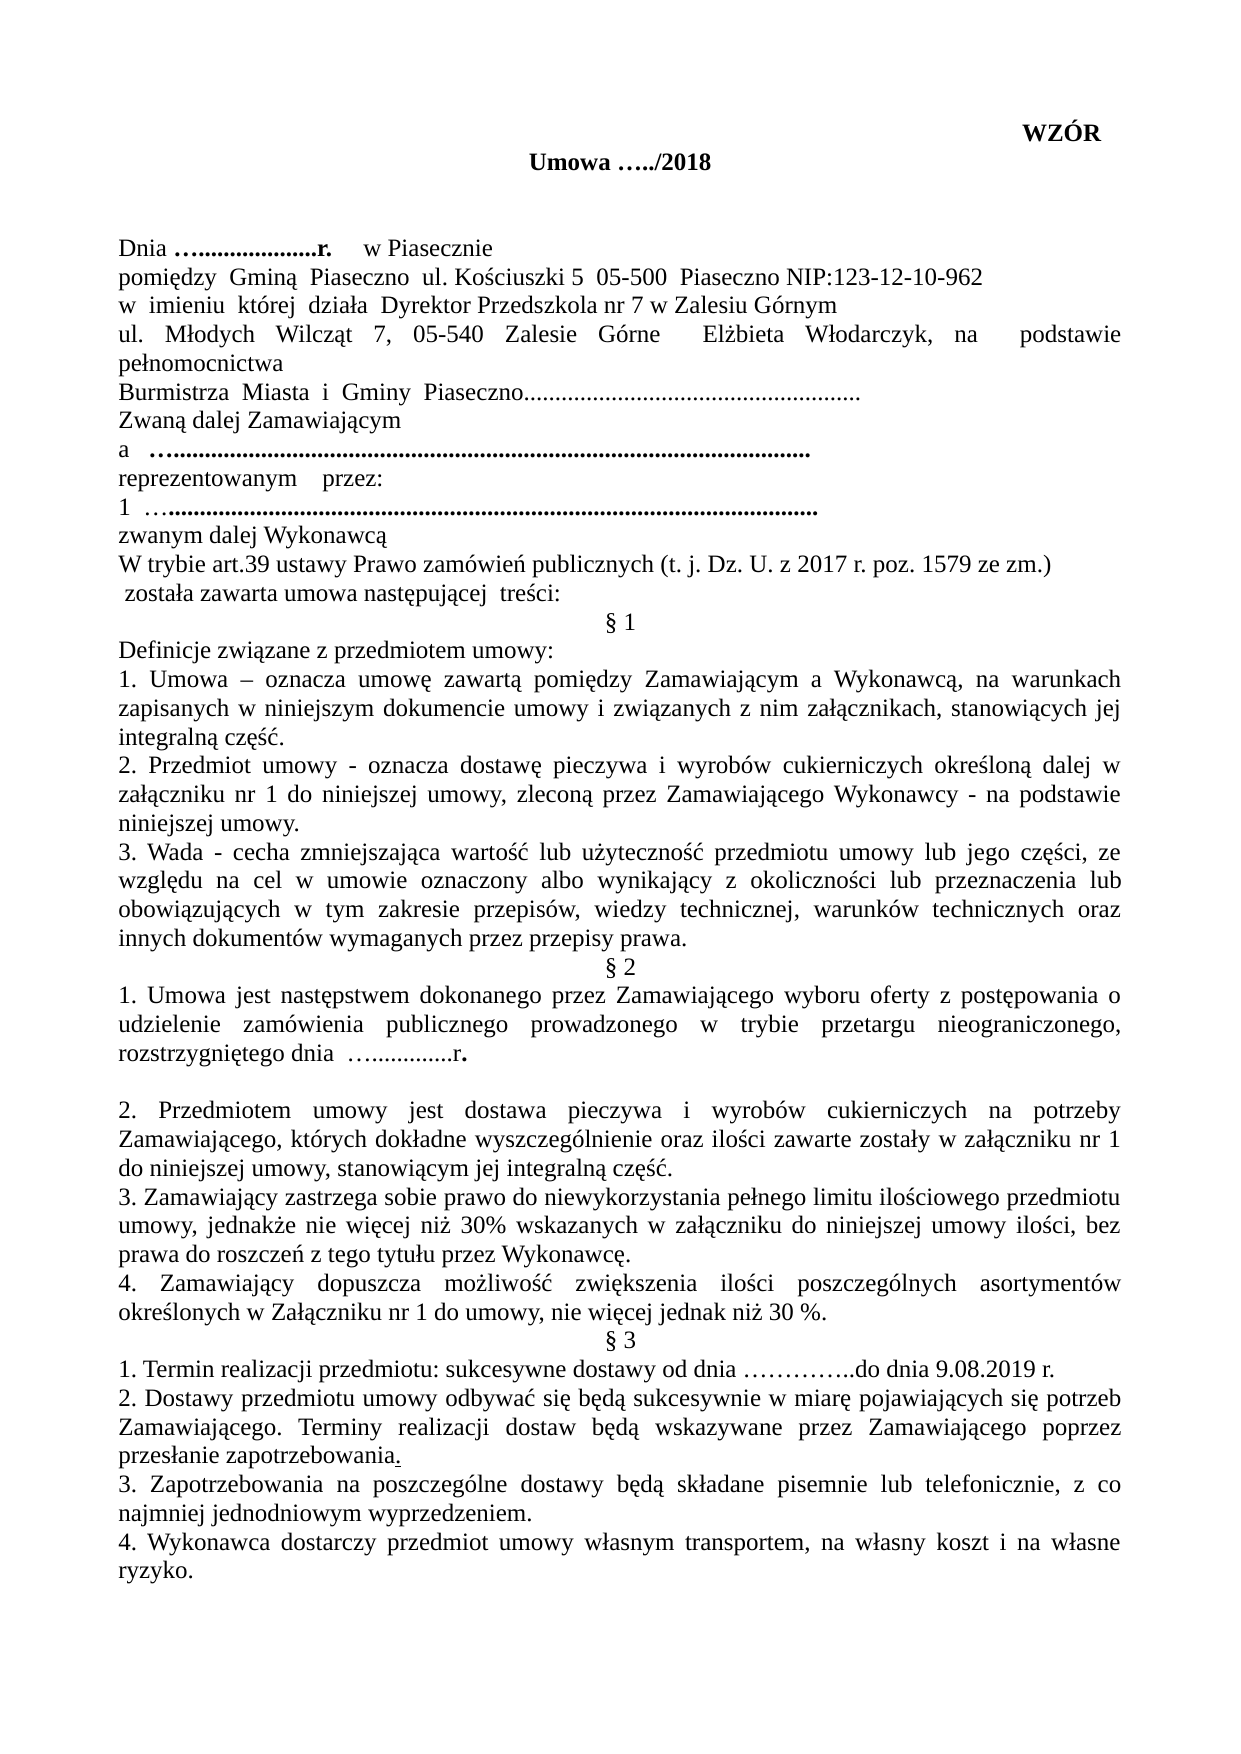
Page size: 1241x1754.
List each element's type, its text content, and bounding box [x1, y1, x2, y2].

text Definicje związane z przedmiotem umowy: [118, 636, 1122, 664]
text ul. Młodych Wilcząt 7, 05-540 Zalesie Górne Elżbieta Włodarczyk, na podstawie pełnomocnictwa [118, 319, 1122, 377]
text zwanym dalej Wykonawcą [118, 521, 1122, 549]
text została zawarta umowa następującej treści: [118, 578, 1122, 607]
text 1. Termin realizacji przedmiotu: sukcesywne dostawy od dnia …………..do dnia 9.08.2019 r. [118, 1354, 1122, 1383]
text 1 …........................................................................................................ [118, 492, 1122, 521]
text w imieniu której działa Dyrektor Przedszkola nr 7 w Zalesiu Górnym [118, 291, 1122, 319]
text 4. Wykonawca dostarczy przedmiot umowy własnym transportem, na własny koszt i na własne ryzyko. [118, 1527, 1122, 1584]
text 3. Zapotrzebowania na poszczególne dostawy będą składane pisemnie lub telefonicznie, z co najmniej jednodniowym wyprzedzeniem. [118, 1469, 1122, 1527]
text 2. Przedmiot umowy - oznacza dostawę pieczywa i wyrobów cukierniczych określoną dalej w załączniku nr 1 do niniejszej umowy, zleconą przez Zamawiającego Wykonawcy - na podstawie niniejszej umowy. [118, 751, 1122, 837]
text pomiędzy Gminą Piaseczno ul. Kościuszki 5 05-500 Piaseczno NIP:123-12-10-962 [118, 262, 1122, 291]
text 2. Przedmiotem umowy jest dostawa pieczywa i wyrobów cukierniczych na potrzeby Zamawiającego, których dokładne wyszczególnienie oraz ilości zawarte zostały w załączniku nr 1 do niniejszej umowy, stanowiącym jej integralną część. [118, 1096, 1122, 1182]
text § 3 [118, 1326, 1122, 1354]
text 1. Umowa – oznacza umowę zawartą pomiędzy Zamawiającym a Wykonawcą, na warunkach zapisanych w niniejszym dokumencie umowy i związanych z nim załącznikach, stanowiących jej integralną część. [118, 664, 1122, 751]
text WZÓR [927, 118, 1122, 147]
text 3. Wada - cecha zmniejszająca wartość lub użyteczność przedmiotu umowy lub jego części, ze względu na cel w umowie oznaczony albo wynikający z okoliczności lub przeznaczenia lub obowiązujących w tym zakresie przepisów, wiedzy technicznej, warunków technicznych oraz innych dokumentów wymaganych przez przepisy prawa. [118, 837, 1122, 952]
text Zwaną dalej Zamawiającym [118, 406, 1122, 434]
text 3. Zamawiający zastrzega sobie prawo do niewykorzystania pełnego limitu ilościowego przedmiotu umowy, jednakże nie więcej niż 30% wskazanych w załączniku do niniejszej umowy ilości, bez prawa do roszczeń z tego tytułu przez Wykonawcę. [118, 1182, 1122, 1268]
text reprezentowanym przez: [118, 463, 1122, 492]
text 2. Dostawy przedmiotu umowy odbywać się będą sukcesywnie w miarę pojawiających się potrzeb Zamawiającego. Terminy realizacji dostaw będą wskazywane przez Zamawiającego poprzez przesłanie zapotrzebowania. [118, 1383, 1122, 1469]
text § 1 [118, 607, 1122, 636]
text W trybie art.39 ustawy Prawo zamówień publicznych (t. j. Dz. U. z 2017 r. poz. 1579 ze zm.) [118, 549, 1122, 578]
text 1. Umowa jest następstwem dokonanego przez Zamawiającego wyboru oferty z postępowania o udzielenie zamówienia publicznego prowadzonego w trybie przetargu nieograniczonego, rozstrzygniętego dnia ….............r. [118, 981, 1122, 1067]
text 4. Zamawiający dopuszcza możliwość zwiększenia ilości poszczególnych asortymentów określonych w Załączniku nr 1 do umowy, nie więcej jednak niż 30 %. [118, 1268, 1122, 1326]
text Burmistrza Miasta i Gminy Piaseczno...................................................... [118, 377, 1122, 406]
text Umowa …../2018 [118, 147, 1122, 176]
text Dnia …...................r. w Piasecznie [118, 233, 1122, 262]
text a …...................................................................................................... [118, 434, 1122, 463]
text § 2 [118, 952, 1122, 981]
